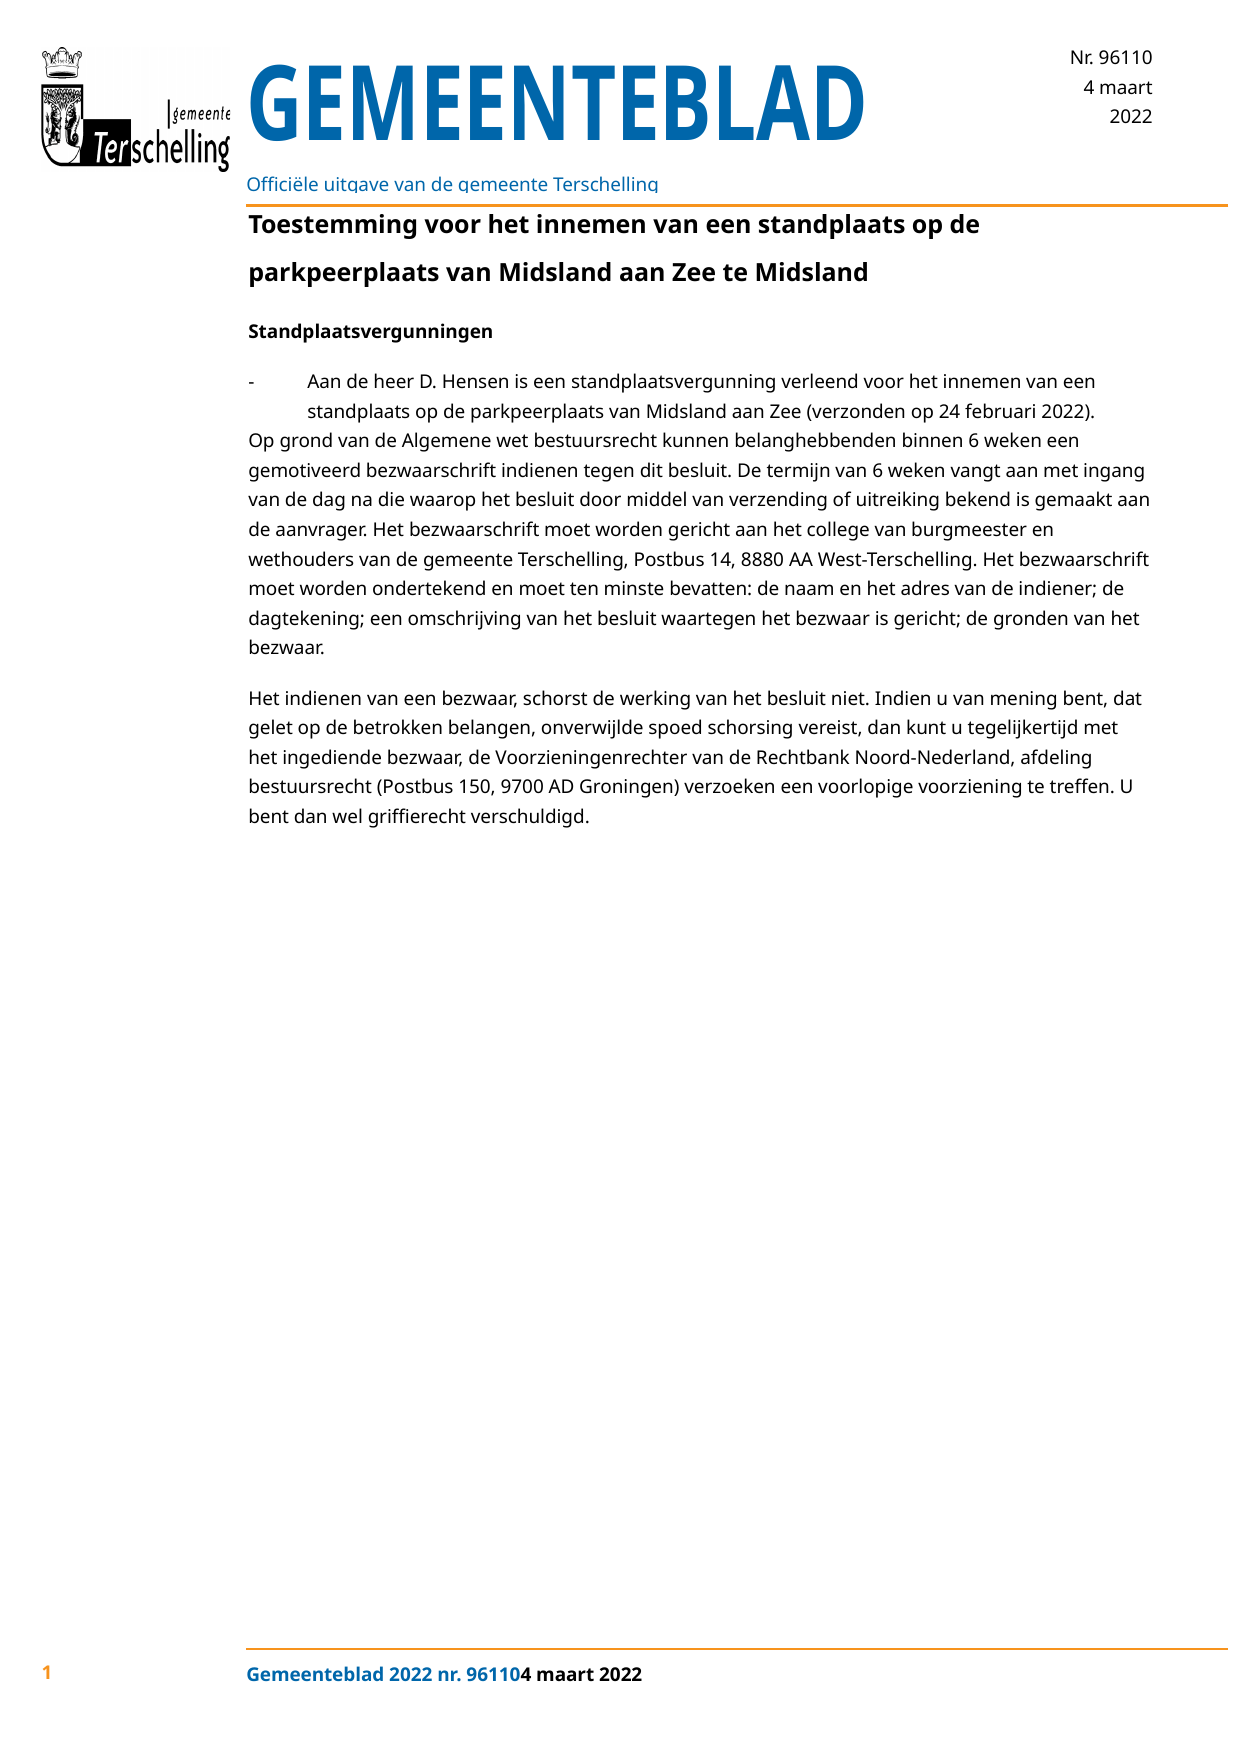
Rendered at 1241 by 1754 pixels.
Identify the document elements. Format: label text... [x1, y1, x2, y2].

list Aan de heer D. Hensen is een standplaatsvergunning verleend voor het innemen van een standplaats op de parkpeerplaats van Midsland aan Zee (verzonden op 24 februari 2022). [248, 368, 1152, 424]
text Het indienen van een bezwaar, schorst de werking van het besluit niet. Indien u van mening bent, dat gelet op de betrokken belangen, onverwijlde spoed schorsing vereist, dan kunt u tegelijkertijd met het ingediende bezwaar, de Voorzieningenrechter van de Rechtbank Noord-Nederland, afdeling bestuursrecht (Postbus 150, 9700 AD Groningen) verzoeken een voorlopige voorziening te treffen. U bent dan wel griffierecht verschuldigd. [248, 685, 1152, 829]
picture [41, 47, 231, 172]
text Standplaatsvergunningen [248, 318, 1152, 344]
text Op grond van de Algemene wet bestuursrecht kunnen belanghebbenden binnen 6 weken een gemotiveerd bezwaarschrift indienen tegen dit besluit. De termijn van 6 weken vangt aan met ingang van de dag na die waarop het besluit door middel van verzending of uitreiking bekend is gemaakt aan de aanvrager. Het bezwaarschrift moet worden gericht aan het college van burgmeester en wethouders van de gemeente Terschelling, Postbus 14, 8880 AA West-Terschelling. Het bezwaarschrift moet worden ondertekend en moet ten minste bevatten: de naam en het adres van de indiener; de dagtekening; een omschrijving van het besluit waartegen het bezwaar is gericht; de gronden van het bezwaar. [248, 427, 1152, 660]
text Toestemming voor het innemen van een standplaats op de parkpeerplaats van Midsland aan Zee te Midsland [248, 207, 1152, 288]
